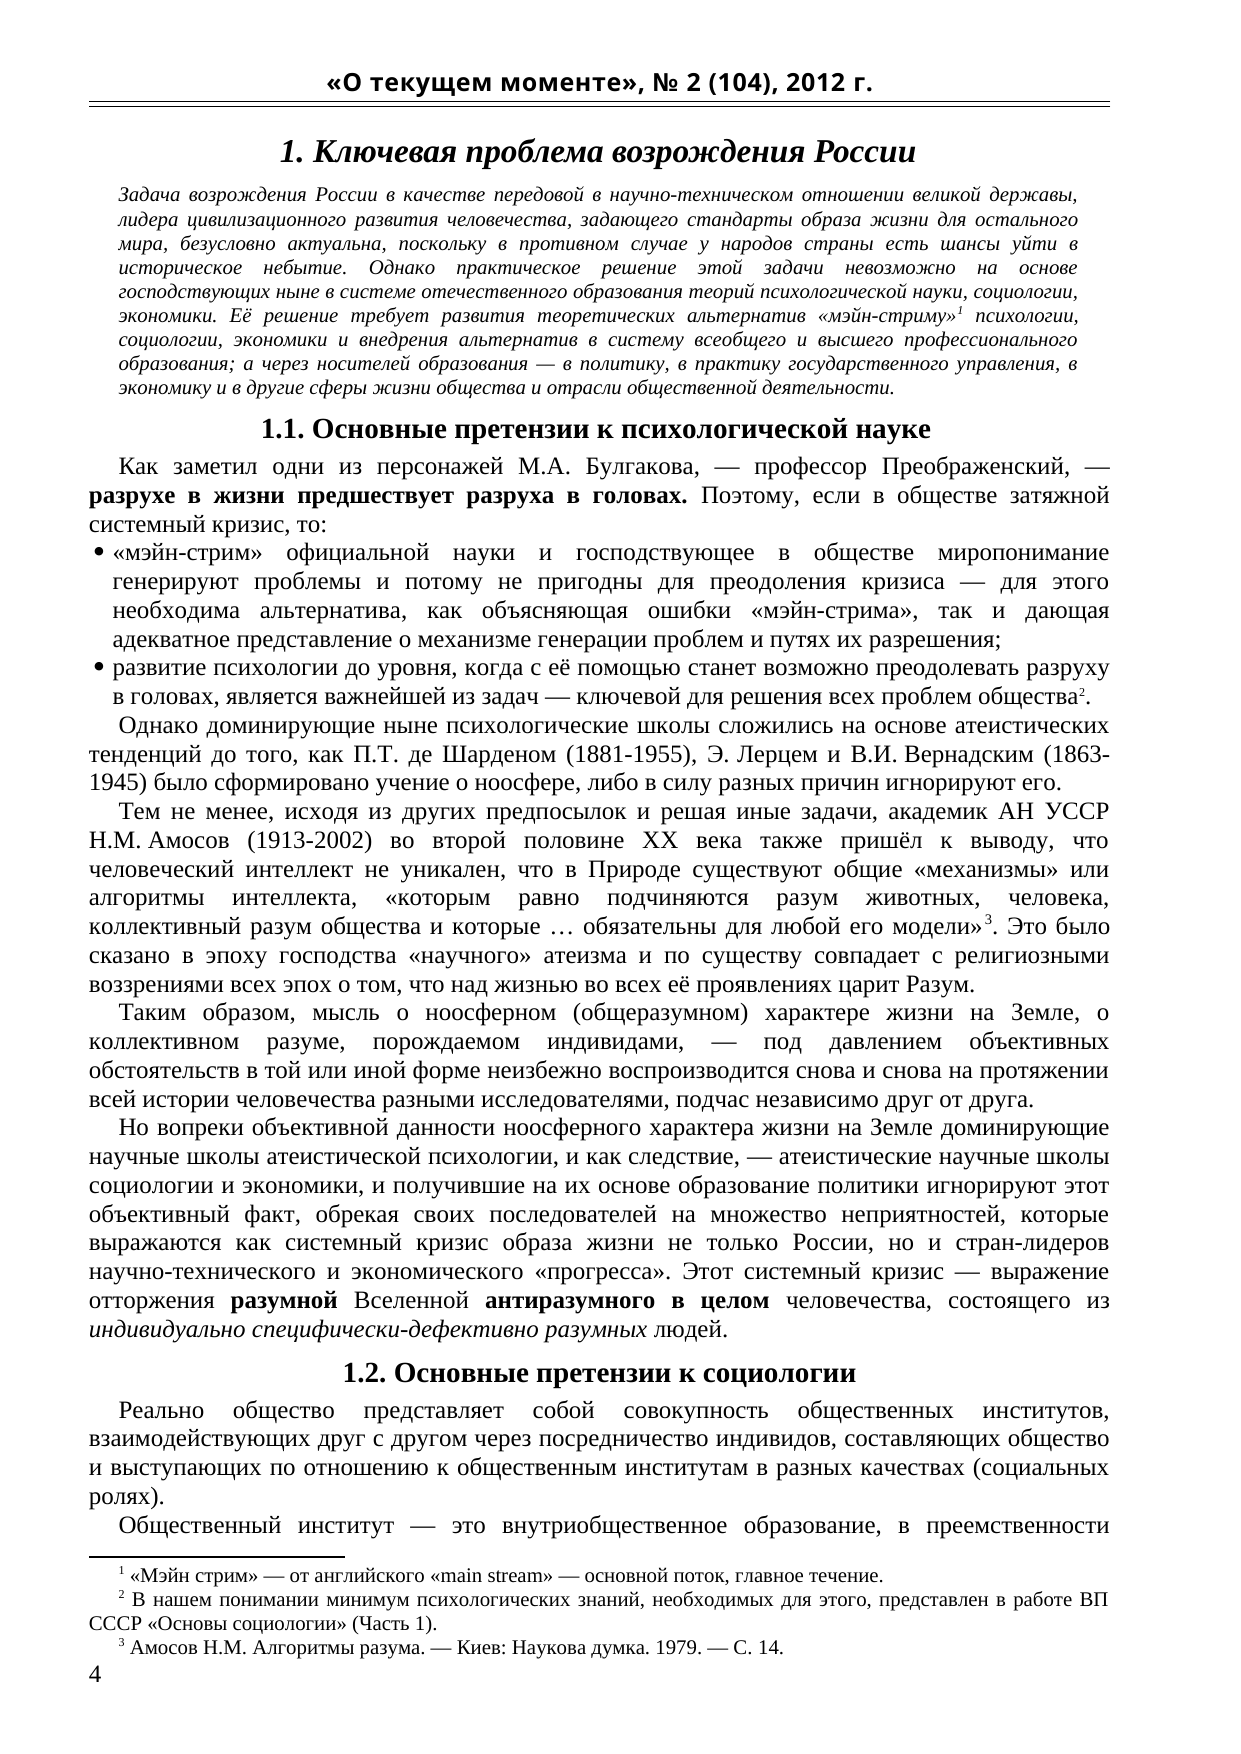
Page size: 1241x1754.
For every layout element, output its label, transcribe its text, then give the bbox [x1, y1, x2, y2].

text «Мэйн стрим» — от английского «main stream» — основной поток, главное течение. [89, 1563, 1110, 1587]
text Однако доминирующие ныне психологические школы сложились на основе атеистических тенденций до того, как П.Т. де Шарденом (1881-1955), Э. Лерцем и В.И. Вернадским (1863-1945) было сформировано учение о ноосфере, либо в силу разных причин игнорируют его. [89, 710, 1110, 796]
subtitle 1.2. Основные претензии к социологии [89, 1355, 1110, 1388]
list «мэйн-стрим» официальной науки и господствующее в обществе миропонимание генерируют проблемы и потому не пригодны для преодоления кризиса — для этого необходима альтернатива, как объясняющая ошибки «мэйн-стрима», так и дающая адекватное представление о механизме генерации проблем и путях их разрешения; [94, 537, 1110, 652]
subtitle 1. Ключевая проблема возрождения России [89, 132, 1110, 170]
text Общественный институт — это внутриобщественное образование, в преемственности [89, 1510, 1110, 1538]
text Задача возрождения России в качестве передовой в научно-техническом отношении великой державы, лидера цивилизационного развития человечества, задающего стандарты образа жизни для остального мира, безусловно актуальна, поскольку в противном случае у народов страны есть шансы уйти в историческое небытие. Однако практическое решение этой задачи невозможно на основе господствующих ныне в системе отечественного образования теорий психологической науки, социологии, экономики. Её решение требует развития теоретических альтернатив «мэйн-стриму» психологии, социологии, экономики и внедрения альтернатив в систему всеобщего и высшего профессионального образования; а через носителей образования — в политику, в практику государственного управления, в экономику и в другие сферы жизни общества и отрасли общественной деятельности. [118, 182, 1081, 399]
text Как заметил одни из персонажей М.А. Булгакова, — профессор Преображенский, — разрухе в жизни предшествует разруха в головах. Поэтому, если в обществе затяжной системный кризис, то: [89, 451, 1110, 537]
text Таким образом, мысль о ноосферном (общеразумном) характере жизни на Земле, о коллективном разуме, порождаемом индивидами, — под давлением объективных обстоятельств в той или иной форме неизбежно воспроизводится снова и снова на протяжении всей истории человечества разными исследователями, подчас независимо друг от друга. [89, 997, 1110, 1112]
text Тем не менее, исходя из других предпосылок и решая иные задачи, академик АН УССР Н.М. Амосов (1913-2002) во второй половине ХХ века также пришёл к выводу, что человеческий интеллект не уникален, что в Природе существуют общие «механизмы» или алгоритмы интеллекта, «которым равно подчиняются разум животных, человека, коллективный разум общества и которые … обязательны для любой его модели». Это было сказано в эпоху господства «научного» атеизма и по существу совпадает с религиозными воззрениями всех эпох о том, что над жизнью во всех её проявлениях царит Разум. [89, 796, 1110, 997]
subtitle 1.1. Основные претензии к психологической науке [89, 411, 1110, 445]
list В нашем понимании минимум психологических знаний, необходимых для этого, представлен в работе ВП СССР «Основы социологии» (Часть 1). [89, 1587, 1110, 1635]
text Реально общество представляет собой совокупность общественных институтов, взаимодействующих друг с другом через посредничество индивидов, составляющих общество и выступающих по отношению к общественным институтам в разных качествах (социальных ролях). [89, 1395, 1110, 1510]
text Но вопреки объективной данности ноосферного характера жизни на Земле доминирующие научные школы атеистической психологии, и как следствие, — атеистические научные школы социологии и экономики, и получившие на их основе образование политики игнорируют этот объективный факт, обрекая своих последователей на множество неприятностей, которые выражаются как системный кризис образа жизни не только России, но и стран-лидеров научно-технического и экономического «прогресса». Этот системный кризис — выражение отторжения разумной Вселенной антиразумного в целом человечества, состоящего из индивидуально специфически-дефективно разумных людей. [89, 1112, 1110, 1342]
list развитие психологии до уровня, когда с её помощью станет возможно преодолевать разруху в головах, является важнейшей из задач — ключевой для решения всех проблем общества. [94, 652, 1110, 710]
text Амосов Н.М. Алгоритмы разума. — Киев: Наукова думка. 1979. — С. 14. [89, 1635, 1110, 1659]
